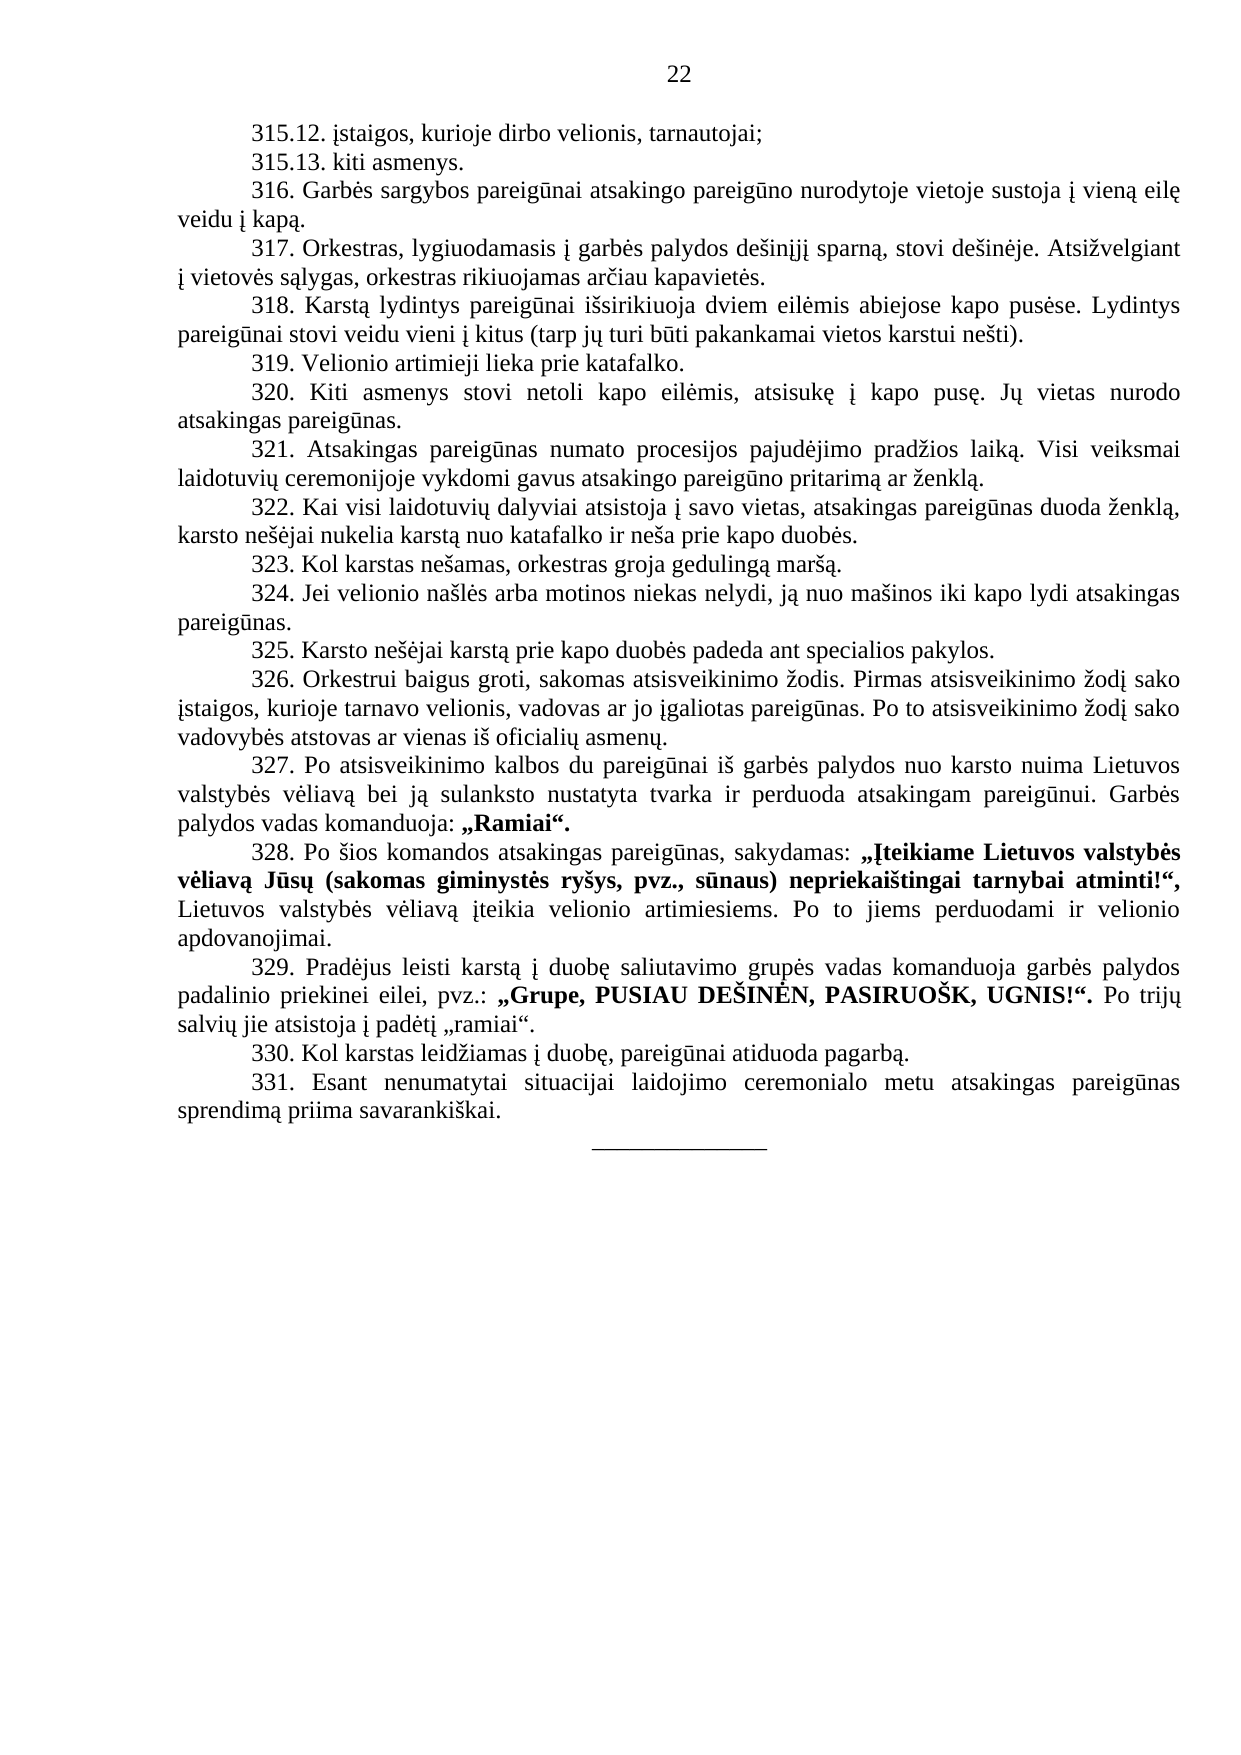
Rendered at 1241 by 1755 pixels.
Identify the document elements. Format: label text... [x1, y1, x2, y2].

text ______________ [177, 1124, 1181, 1153]
text 325. Karsto nešėjai karstą prie kapo duobės padeda ant specialios pakylos. [177, 636, 1181, 664]
text 320. Kiti asmenys stovi netoli kapo eilėmis, atsisukę į kapo pusę. Jų vietas nurodo atsakingas pareigūnas. [177, 377, 1181, 434]
text 326. Orkestrui baigus groti, sakomas atsisveikinimo žodis. Pirmas atsisveikinimo žodį sako įstaigos, kurioje tarnavo velionis, vadovas ar jo įgaliotas pareigūnas. Po to atsisveikinimo žodį sako vadovybės atstovas ar vienas iš oficialių asmenų. [177, 664, 1181, 751]
text 321. Atsakingas pareigūnas numato procesijos pajudėjimo pradžios laiką. Visi veiksmai laidotuvių ceremonijoje vykdomi gavus atsakingo pareigūno pritarimą ar ženklą. [177, 434, 1181, 492]
text 317. Orkestras, lygiuodamasis į garbės palydos dešinįjį sparną, stovi dešinėje. Atsižvelgiant į vietovės sąlygas, orkestras rikiuojamas arčiau kapavietės. [177, 233, 1181, 291]
text 331. Esant nenumatytai situacijai laidojimo ceremonialo metu atsakingas pareigūnas sprendimą priima savarankiškai. [177, 1067, 1181, 1124]
text 318. Karstą lydintys pareigūnai išsirikiuoja dviem eilėmis abiejose kapo pusėse. Lydintys pareigūnai stovi veidu vieni į kitus (tarp jų turi būti pakankamai vietos karstui nešti). [177, 291, 1181, 348]
text 327. Po atsisveikinimo kalbos du pareigūnai iš garbės palydos nuo karsto nuima Lietuvos valstybės vėliavą bei ją sulanksto nustatyta tvarka ir perduoda atsakingam pareigūnui. Garbės palydos vadas komanduoja: „Ramiai“. [177, 751, 1181, 837]
text 316. Garbės sargybos pareigūnai atsakingo pareigūno nurodytoje vietoje sustoja į vieną eilę veidu į kapą. [177, 176, 1181, 233]
text 323. Kol karstas nešamas, orkestras groja gedulingą maršą. [177, 549, 1181, 578]
text 319. Velionio artimieji lieka prie katafalko. [177, 348, 1181, 377]
text 322. Kai visi laidotuvių dalyviai atsistoja į savo vietas, atsakingas pareigūnas duoda ženklą, karsto nešėjai nukelia karstą nuo katafalko ir neša prie kapo duobės. [177, 492, 1181, 549]
text 328. Po šios komandos atsakingas pareigūnas, sakydamas: „Įteikiame Lietuvos valstybės vėliavą Jūsų (sakomas giminystės ryšys, pvz., sūnaus) nepriekaištingai tarnybai atminti!“, Lietuvos valstybės vėliavą įteikia velionio artimiesiems. Po to jiems perduodami ir velionio apdovanojimai. [177, 837, 1181, 952]
text 330. Kol karstas leidžiamas į duobę, pareigūnai atiduoda pagarbą. [177, 1038, 1181, 1067]
text 324. Jei velionio našlės arba motinos niekas nelydi, ją nuo mašinos iki kapo lydi atsakingas pareigūnas. [177, 578, 1181, 636]
text 329. Pradėjus leisti karstą į duobę saliutavimo grupės vadas komanduoja garbės palydos padalinio priekinei eilei, pvz.: „Grupe, PUSIAU DEŠINĖN, PASIRUOŠK, UGNIS!“. Po trijų salvių jie atsistoja į padėtį „ramiai“. [177, 952, 1181, 1038]
text 315.12. įstaigos, kurioje dirbo velionis, tarnautojai; [177, 118, 1181, 147]
text 315.13. kiti asmenys. [177, 147, 1181, 176]
